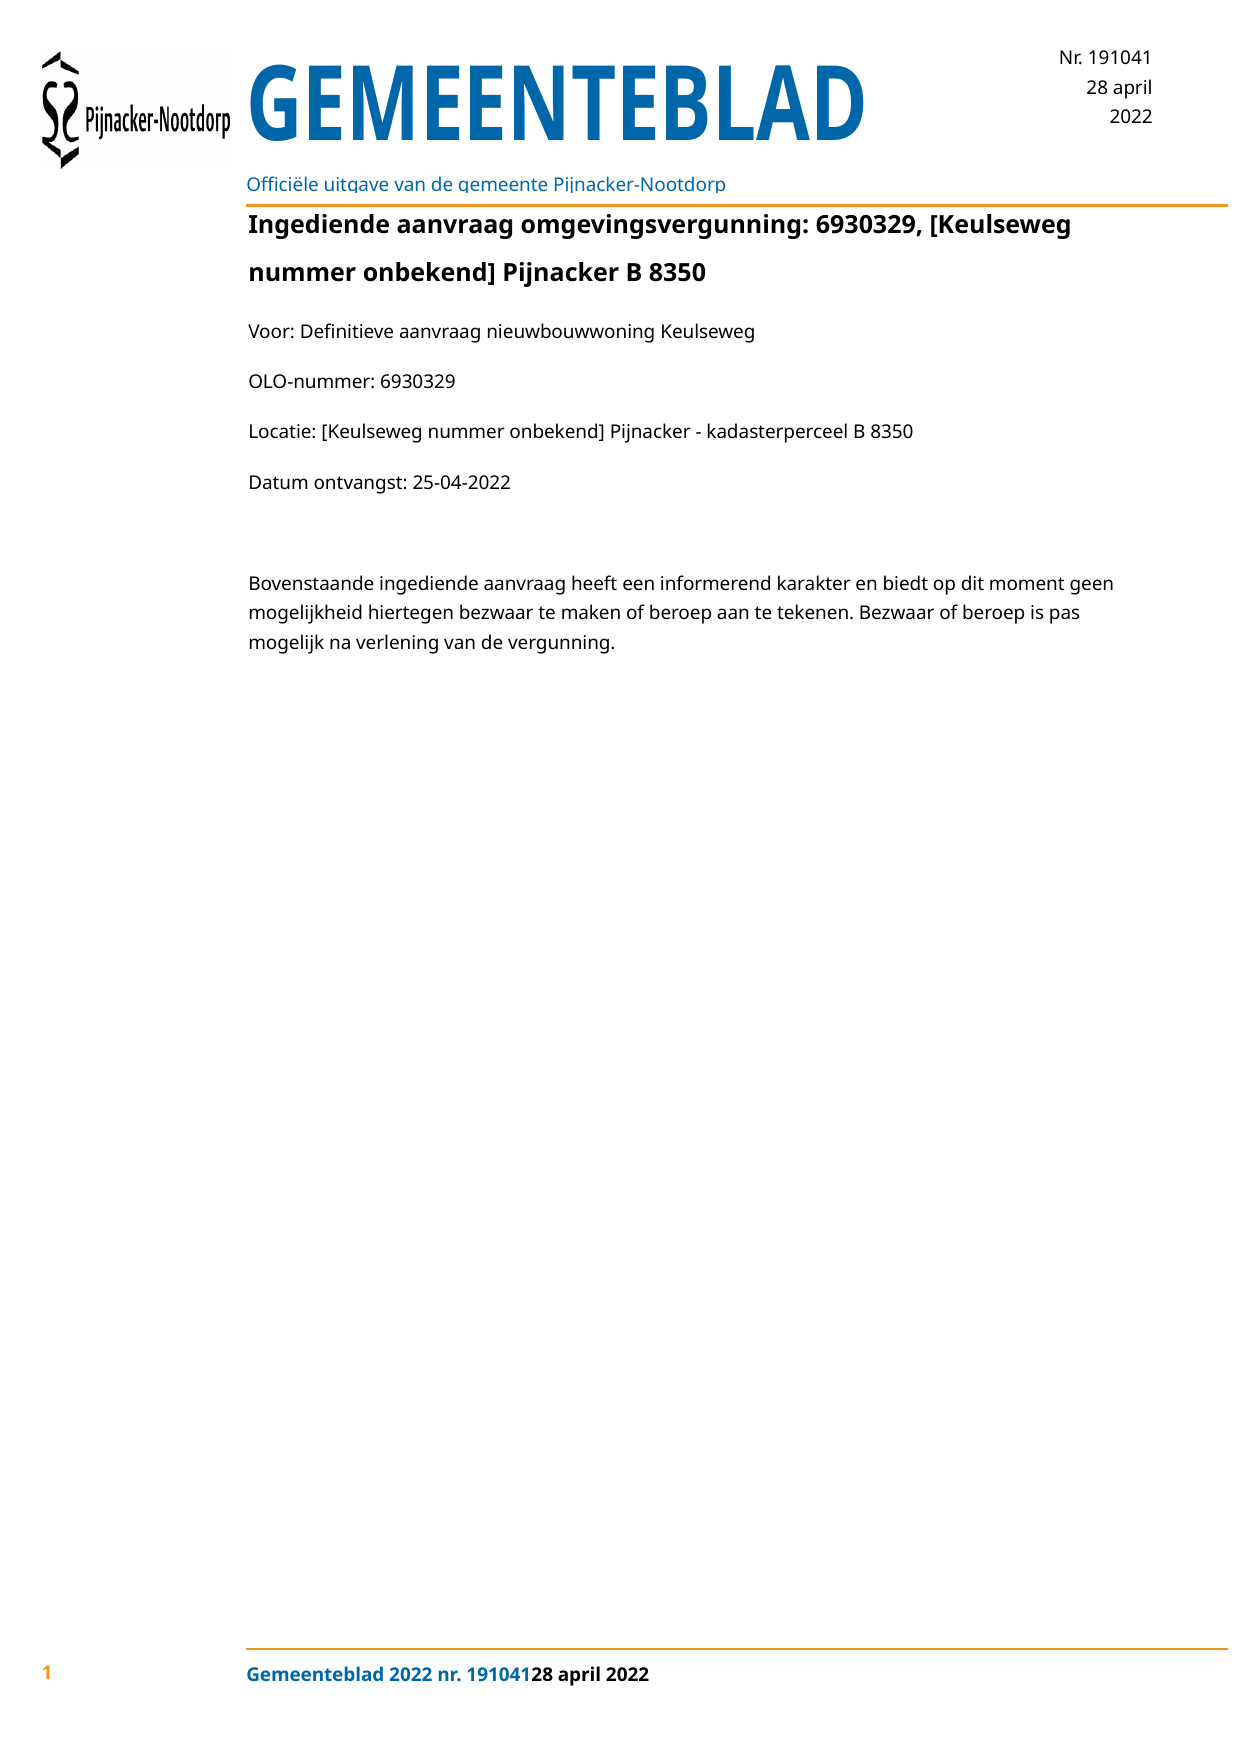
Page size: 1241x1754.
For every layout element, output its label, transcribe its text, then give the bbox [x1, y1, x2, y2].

text OLO-nummer: 6930329 [248, 368, 1152, 394]
picture [41, 47, 231, 172]
text Datum ontvangst: 25-04-2022 [248, 469, 1152, 495]
text Voor: Definitieve aanvraag nieuwbouwwoning Keulseweg [248, 318, 1152, 344]
text Locatie: [Keulseweg nummer onbekend] Pijnacker - kadasterperceel B 8350 [248, 419, 1152, 444]
text Bovenstaande ingediende aanvraag heeft een informerend karakter en biedt op dit moment geen mogelijkheid hiertegen bezwaar te maken of beroep aan te tekenen. Bezwaar of beroep is pas mogelijk na verlening van de vergunning. [248, 570, 1152, 655]
text Ingediende aanvraag omgevingsvergunning: 6930329, [Keulseweg nummer onbekend] Pijnacker B 8350 [248, 207, 1152, 288]
